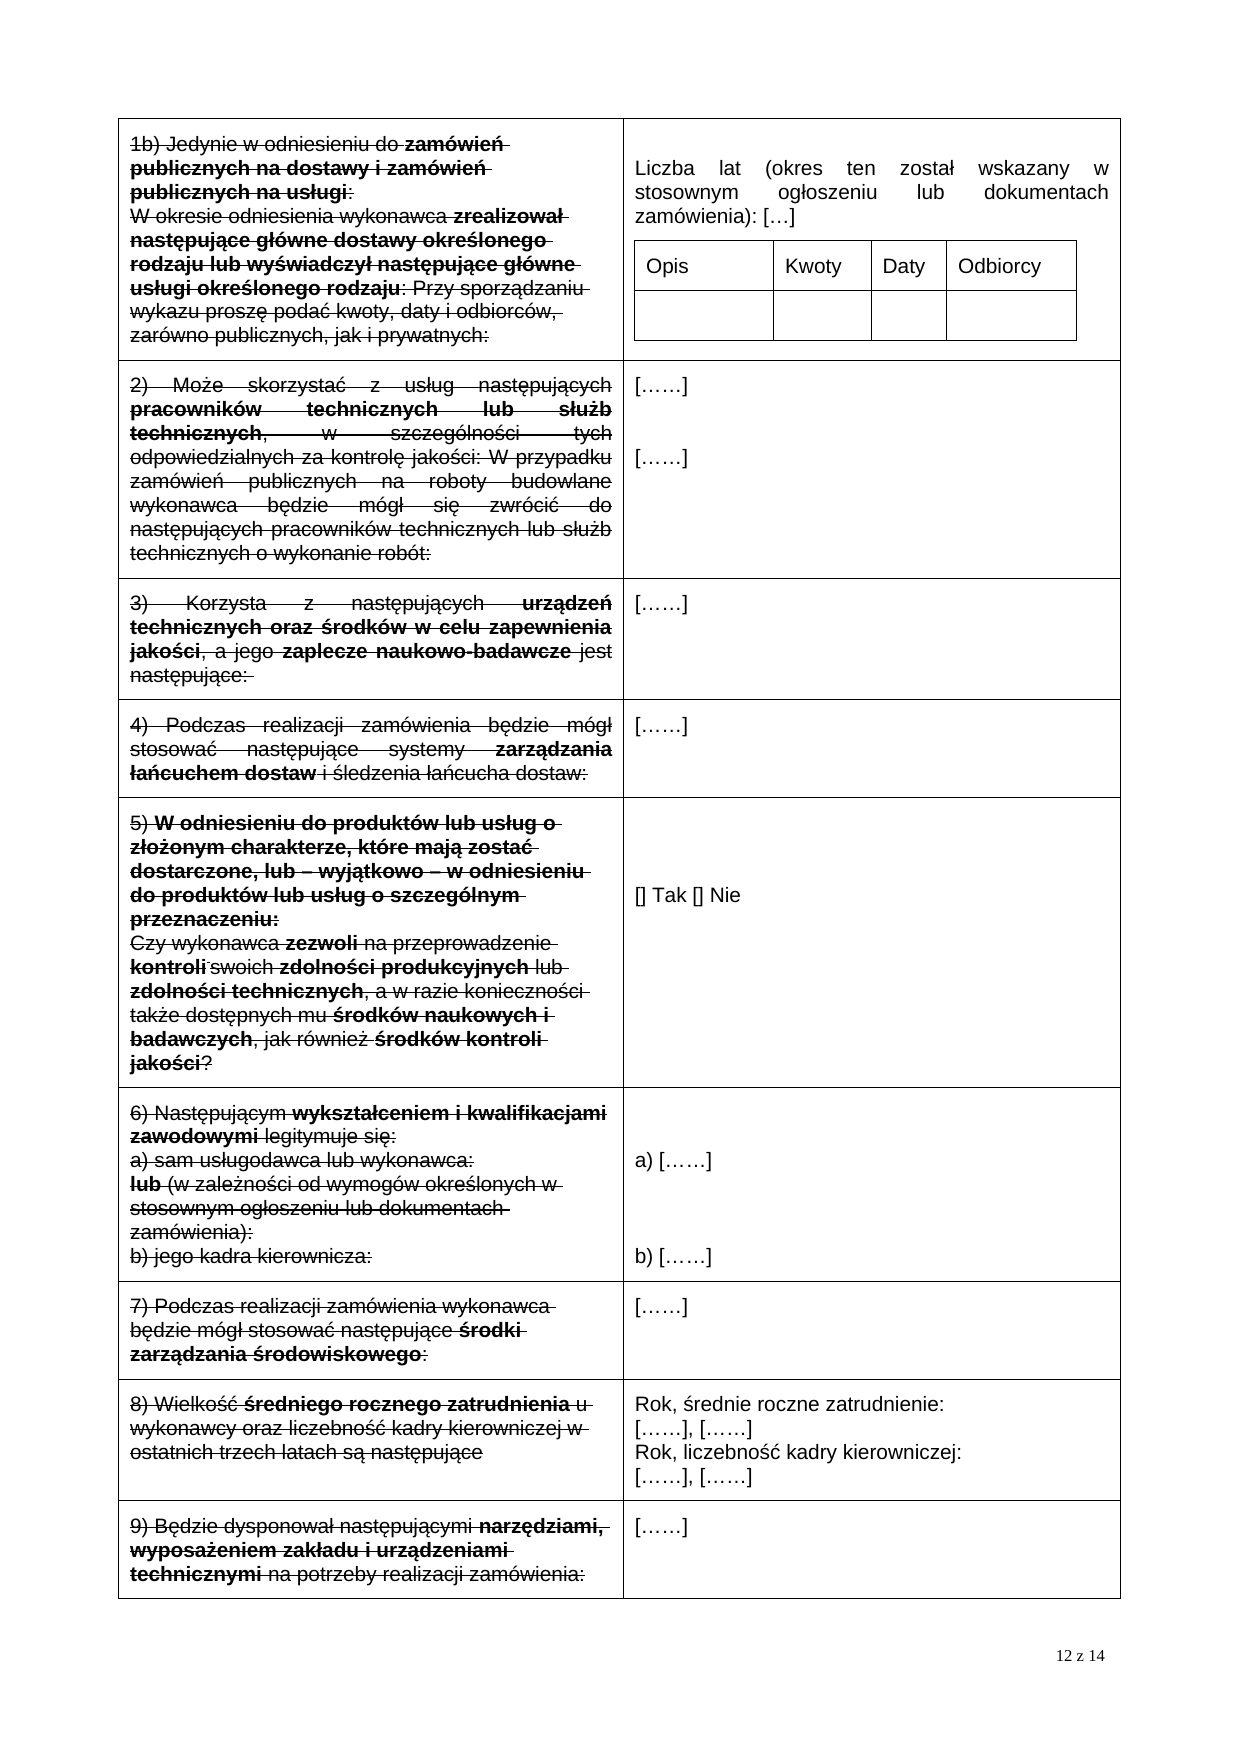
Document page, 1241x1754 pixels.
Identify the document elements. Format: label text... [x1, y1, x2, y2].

table_cell 6) Następującym wykształceniem i kwalifikacjami zawodowymi legitymuje się: a) sam usługodawca lub wykonawca: lub (w zależności od wymogów określonych w stosownym ogłoszeniu lub dokumentach zamówienia): b) jego kadra kierownicza: [119, 1088, 623, 1281]
table_cell [635, 291, 773, 340]
table_cell 2) Może skorzystać z usług następujących pracowników technicznych lub służb technicznych, w szczególności tych odpowiedzialnych za kontrolę jakości: W przypadku zamówień publicznych na roboty budowlane wykonawca będzie mógł się zwrócić do następujących pracowników technicznych lub służb technicznych o wykonanie robót: [119, 361, 623, 577]
table_header Kwoty [774, 241, 871, 290]
table_header Odbiorcy [947, 241, 1076, 290]
table_cell 5) W odniesieniu do produktów lub usług o złożonym charakterze, które mają zostać dostarczone, lub – wyjątkowo – w odniesieniu do produktów lub usług o szczególnym przeznaczeniu: Czy wykonawca zezwoli na przeprowadzenie kontroli swoich zdolności produkcyjnych lub zdolności technicznych, a w razie konieczności także dostępnych mu środków naukowych i badawczych, jak również środków kontroli jakości? [119, 798, 623, 1087]
table_cell [……] [624, 1282, 1120, 1378]
table_cell 9) Będzie dysponował następującymi narzędziami, wyposażeniem zakładu i urządzeniami technicznymi na potrzeby realizacji zamówienia: [119, 1501, 623, 1598]
table_cell [……] [624, 579, 1120, 699]
table_cell Liczba lat (okres ten został wskazany w stosownym ogłoszeniu lub dokumentach zamówienia): […] [624, 119, 1120, 360]
table_cell Rok, średnie roczne zatrudnienie: [……], [……] Rok, liczebność kadry kierowniczej: [……], [……] [624, 1380, 1120, 1500]
table_cell 8) Wielkość średniego rocznego zatrudnienia u wykonawcy oraz liczebność kadry kierowniczej w ostatnich trzech latach są następujące [119, 1380, 623, 1500]
table_cell 1b) Jedynie w odniesieniu do zamówień publicznych na dostawy i zamówień publicznych na usługi: W okresie odniesienia wykonawca zrealizował następujące główne dostawy określonego rodzaju lub wyświadczył następujące główne usługi określonego rodzaju: Przy sporządzaniu wykazu proszę podać kwoty, daty i odbiorców, zarówno publicznych, jak i prywatnych: [119, 119, 623, 360]
table_cell 4) Podczas realizacji zamówienia będzie mógł stosować następujące systemy zarządzania łańcuchem dostaw i śledzenia łańcucha dostaw: [119, 700, 623, 797]
table_cell [……] [624, 1501, 1120, 1598]
table_cell [947, 291, 1076, 340]
table_cell [……] [……] [624, 361, 1120, 577]
table_cell [……] [624, 700, 1120, 797]
table_cell a) [……] b) [……] [624, 1088, 1120, 1281]
table_cell 7) Podczas realizacji zamówienia wykonawca będzie mógł stosować następujące środki zarządzania środowiskowego: [119, 1282, 623, 1378]
table_cell [] Tak [] Nie [624, 798, 1120, 1087]
table_header Daty [872, 241, 946, 290]
table_cell 3) Korzysta z następujących urządzeń technicznych oraz środków w celu zapewnienia jakości, a jego zaplecze naukowo-badawcze jest następujące: [119, 579, 623, 699]
table_cell [872, 291, 946, 340]
table_cell [774, 291, 871, 340]
table_header Opis [635, 241, 773, 290]
